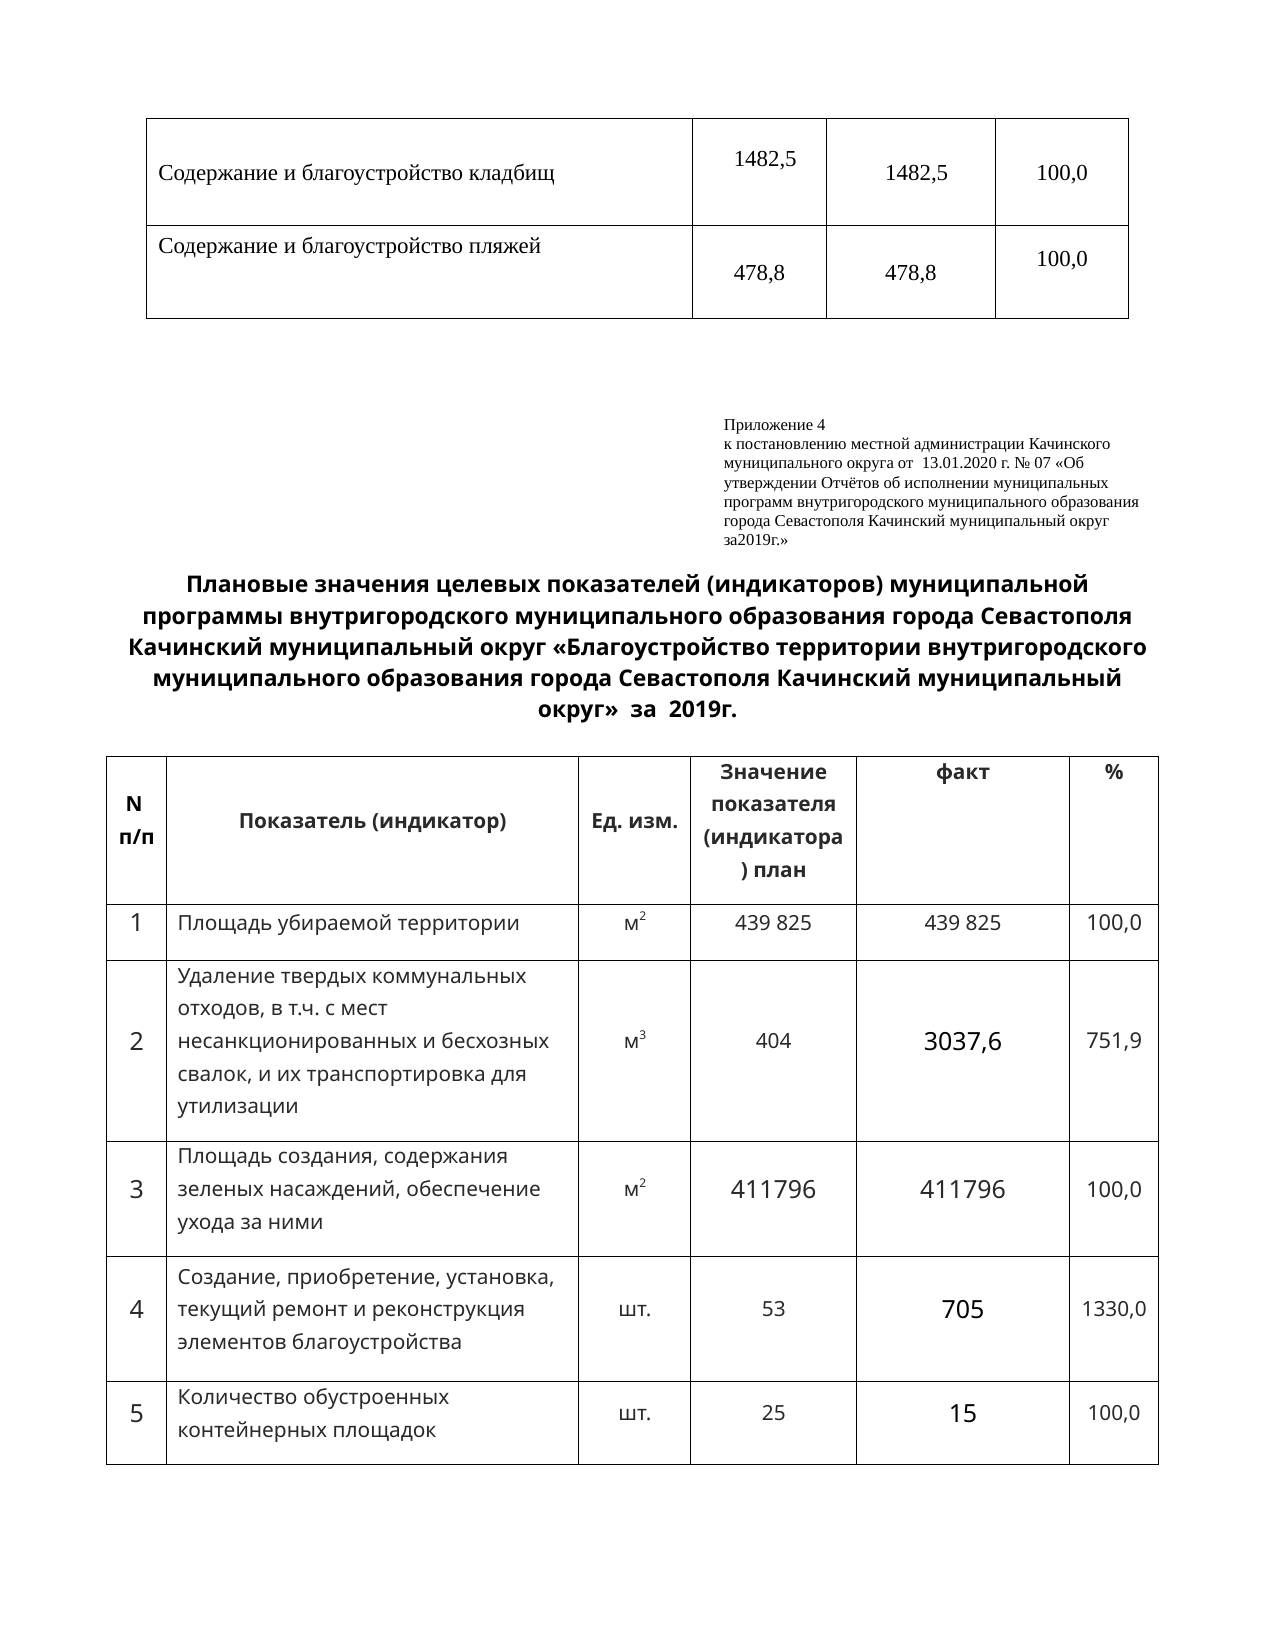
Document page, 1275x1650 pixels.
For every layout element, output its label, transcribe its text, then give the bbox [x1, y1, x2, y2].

table_cell 411796 [857, 1142, 1069, 1256]
table_header N п/п [107, 757, 166, 904]
table_cell шт. [579, 1257, 690, 1381]
table_cell Количество обустроенных контейнерных площадок [167, 1382, 578, 1464]
table_cell 1482,5 [693, 119, 826, 224]
table_cell [827, 292, 995, 318]
table_header факт [857, 757, 1069, 904]
table_cell Площадь создания, содержания зеленых насаждений, обеспечение ухода за ними [167, 1142, 578, 1256]
table_cell Удаление твердых коммунальных отходов, в т.ч. с мест несанкционированных и бесхозных свалок, и их транспортировка для утилизации [167, 961, 578, 1141]
table_cell 478,8 [827, 226, 995, 292]
table_cell 25 [691, 1382, 856, 1464]
table_header Ед. изм. [579, 757, 690, 904]
table_cell [693, 292, 826, 318]
table_cell 1330,0 [1070, 1257, 1158, 1381]
text Плановые значения целевых показателей (индикаторов) муниципальной программы внутригородского муниципального образования города Севастополя Качинский муниципальный округ «Благоустройство территории внутригородского муниципального образования города Севастополя Качинский муниципальный округ» за 2019г. [118, 568, 1157, 724]
table_cell 4 [107, 1257, 166, 1381]
table_cell 478,8 [693, 226, 826, 292]
table_cell 100,0 [996, 226, 1128, 292]
table_cell 1 [107, 905, 166, 960]
table_header % [1070, 757, 1158, 904]
table_cell м2 [579, 905, 690, 960]
table_cell 411796 [691, 1142, 856, 1256]
table_header Показатель (индикатор) [167, 757, 578, 904]
table_cell 100,0 [996, 119, 1128, 224]
table_cell Содержание и благоустройство кладбищ [147, 119, 692, 224]
table_cell м2 [579, 1142, 690, 1256]
table_cell м3 [579, 961, 690, 1141]
table_cell [996, 292, 1128, 318]
table_cell 15 [857, 1382, 1069, 1464]
table_cell 100,0 [1070, 1142, 1158, 1256]
table_cell 751,9 [1070, 961, 1158, 1141]
table_cell 3 [107, 1142, 166, 1256]
table_cell 3037,6 [857, 961, 1069, 1141]
text к постановлению местной администрации Качинского муниципального округа от 13.01.2020 г. № 07 «Об утверждении Отчётов об исполнении муниципальных программ внутригородского муниципального образования города Севастополя Качинский муниципальный округ за2019г.» [723, 434, 1157, 549]
table_cell шт. [579, 1382, 690, 1464]
text Приложение 4 [118, 415, 1157, 434]
table_cell 2 [107, 961, 166, 1141]
table_cell Создание, приобретение, установка, текущий ремонт и реконструкция элементов благоустройства [167, 1257, 578, 1381]
table_cell 439 825 [857, 905, 1069, 960]
table_cell 439 825 [691, 905, 856, 960]
table_cell 5 [107, 1382, 166, 1464]
table_cell Содержание и благоустройство пляжей [147, 226, 692, 292]
table_cell 1482,5 [827, 119, 995, 224]
table_cell 100,0 [1070, 905, 1158, 960]
table_cell Площадь убираемой территории [167, 905, 578, 960]
table_cell 404 [691, 961, 856, 1141]
table_cell 100,0 [1070, 1382, 1158, 1464]
table_cell [147, 292, 692, 318]
table_header Значение показателя (индикатора) план [691, 757, 856, 904]
table_cell 705 [857, 1257, 1069, 1381]
table_cell 53 [691, 1257, 856, 1381]
